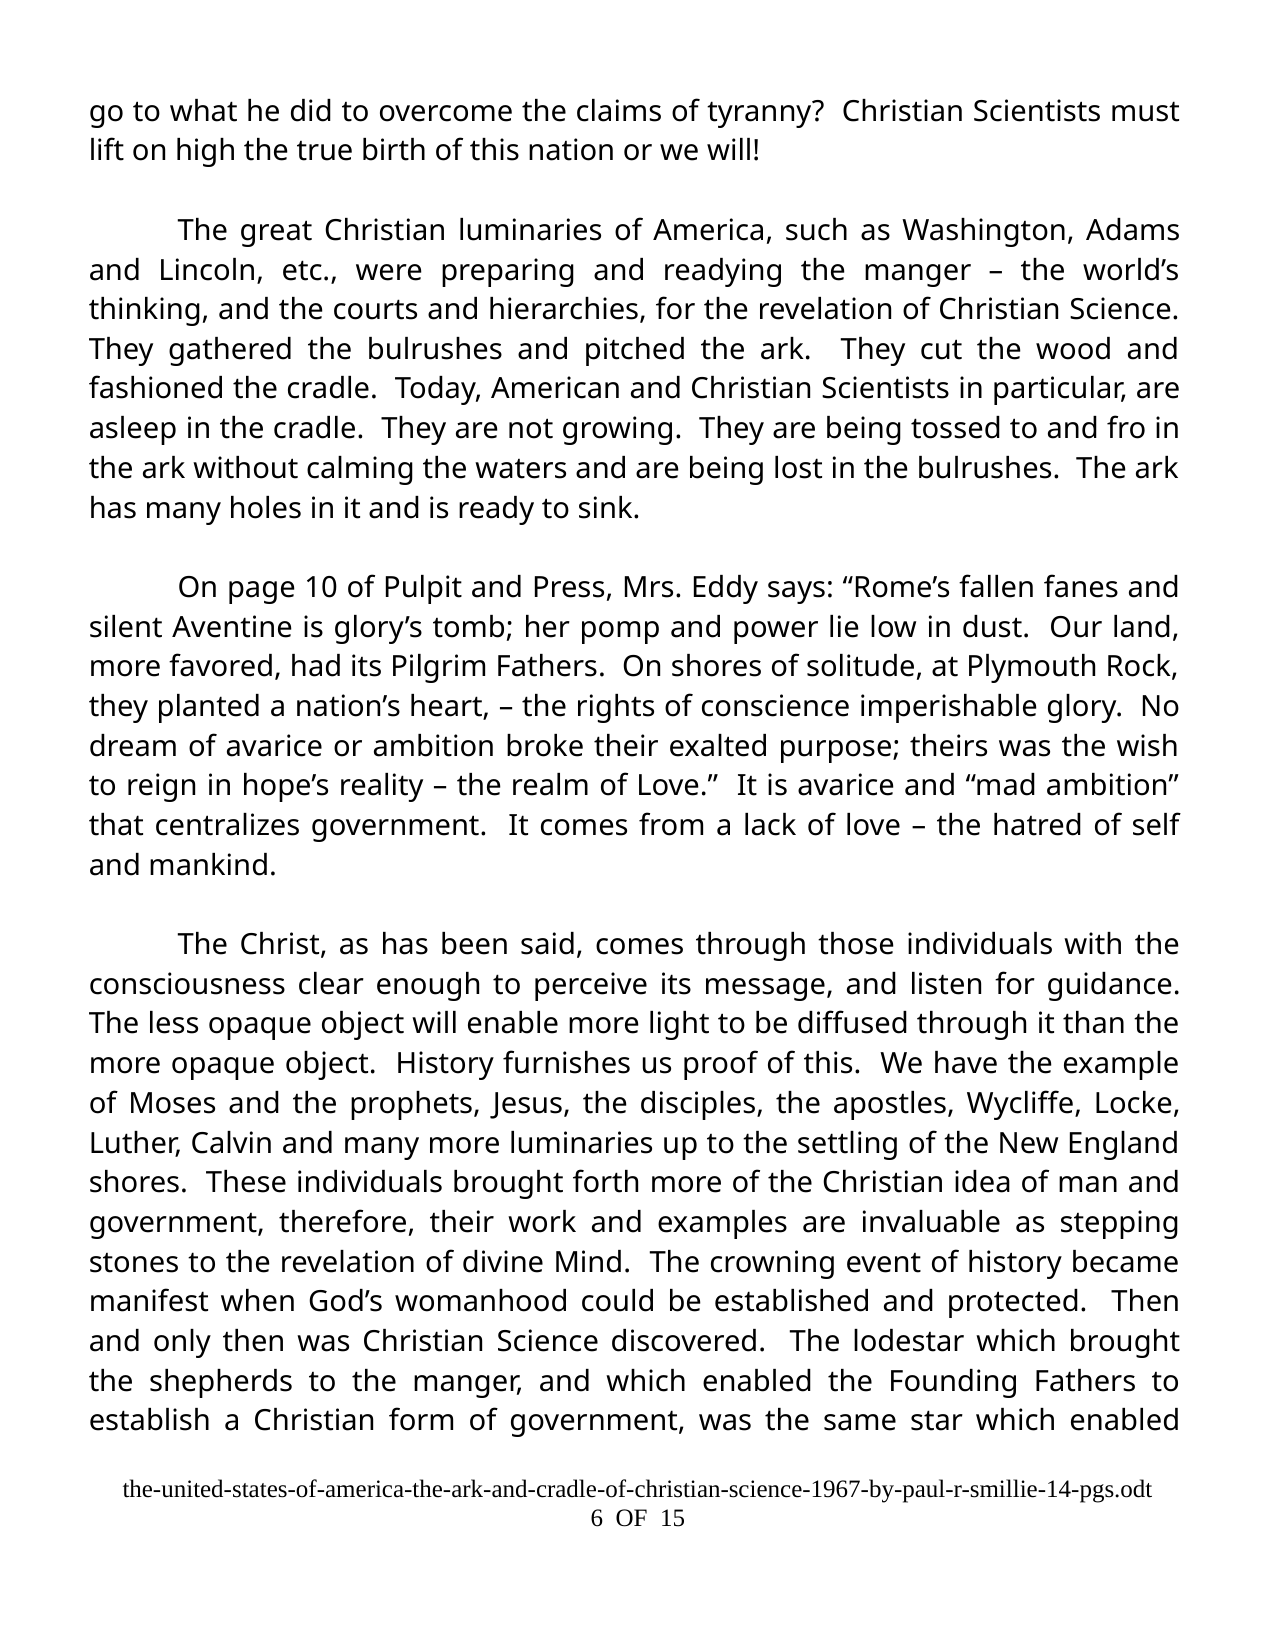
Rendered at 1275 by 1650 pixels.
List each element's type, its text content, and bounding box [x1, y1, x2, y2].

text go to what he did to overcome the claims of tyranny? Christian Scientists must lift on high the true birth of this nation or we will! [88, 90, 1181, 169]
text On page 10 of Pulpit and Press, Mrs. Eddy says: “Rome’s fallen fanes and silent Aventine is glory’s tomb; her pomp and power lie low in dust. Our land, more favored, had its Pilgrim Fathers. On shores of solitude, at Plymouth Rock, they planted a nation’s heart, – the rights of conscience imperishable glory. No dream of avarice or ambition broke their exalted purpose; theirs was the wish to reign in hope’s reality – the realm of Love.” It is avarice and “mad ambition” that centralizes government. It comes from a lack of love – the hatred of self and mankind. [88, 566, 1181, 884]
text The great Christian luminaries of America, such as Washington, Adams and Lincoln, etc., were preparing and readying the manger – the world’s thinking, and the courts and hierarchies, for the revelation of Christian Science. They gathered the bulrushes and pitched the ark. They cut the wood and fashioned the cradle. Today, American and Christian Scientists in particular, are asleep in the cradle. They are not growing. They are being tossed to and fro in the ark without calming the waters and are being lost in the bulrushes. The ark has many holes in it and is ready to sink. [88, 209, 1181, 527]
text The Christ, as has been said, comes through those individuals with the consciousness clear enough to perceive its message, and listen for guidance. The less opaque object will enable more light to be diffused through it than the more opaque object. History furnishes us proof of this. We have the example of Moses and the prophets, Jesus, the disciples, the apostles, Wycliffe, Locke, Luther, Calvin and many more luminaries up to the settling of the New England shores. These individuals brought forth more of the Christian idea of man and government, therefore, their work and examples are invaluable as stepping stones to the revelation of divine Mind. The crowning event of history became manifest when God’s womanhood could be established and protected. Then and only then was Christian Science discovered. The lodestar which brought the shepherds to the manger, and which enabled the Founding Fathers to establish a Christian form of government, was the same star which enabled [88, 923, 1181, 1439]
